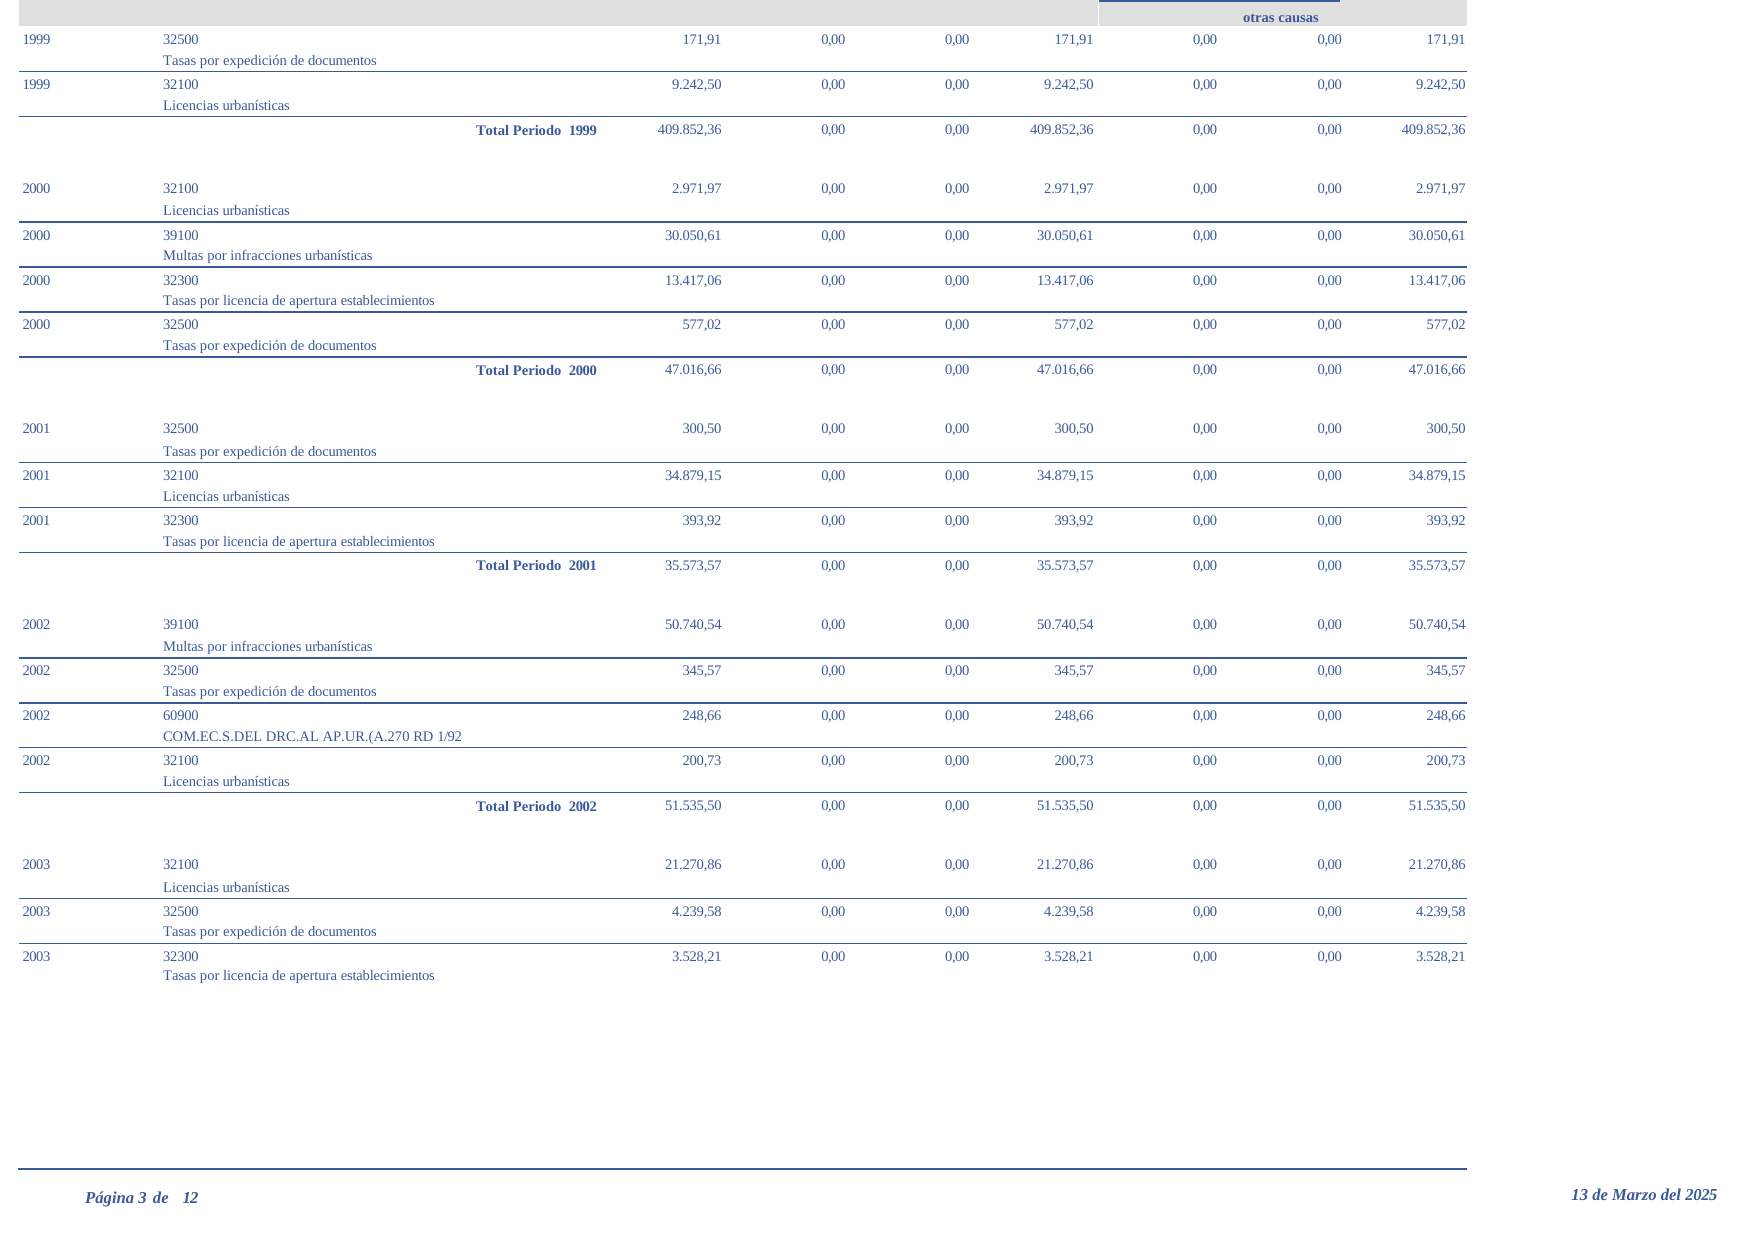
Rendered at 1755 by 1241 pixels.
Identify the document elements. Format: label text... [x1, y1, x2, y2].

table_cell 0,00 [730, 268, 856, 289]
table_cell [1340, 966, 1467, 985]
table_cell 0,00 [1099, 944, 1221, 966]
table_cell 0,00 [730, 117, 856, 158]
table_cell Multas por infracciones urbanísticas [107, 245, 469, 266]
table_cell [615, 921, 730, 942]
table_cell [1221, 876, 1340, 897]
table_cell 0,00 [1221, 659, 1340, 681]
table_cell [615, 290, 730, 311]
table_cell [1340, 200, 1467, 221]
table_cell 32300 [107, 944, 469, 966]
table_cell [1221, 726, 1340, 747]
table_cell [1221, 485, 1340, 506]
table_cell 0,00 [730, 508, 856, 530]
table_cell 0,00 [1221, 223, 1340, 245]
table_cell [469, 508, 615, 530]
table_cell otras causas [1221, 2, 1340, 26]
table_cell [469, 835, 615, 876]
table_cell 0,00 [730, 748, 856, 771]
table_cell [978, 335, 1098, 356]
table_cell [1099, 200, 1221, 221]
table_cell Tasas por expedición de documentos [107, 335, 469, 356]
table_cell 35.573,57 [615, 553, 730, 594]
table_cell [730, 440, 856, 461]
table_cell [856, 335, 978, 356]
table_cell [469, 26, 615, 50]
table_cell 0,00 [730, 72, 856, 94]
table_cell Licencias urbanísticas [107, 485, 469, 506]
table_cell 32500 [107, 399, 469, 440]
table_cell [469, 485, 615, 506]
table_cell [19, 921, 107, 942]
table_cell [19, 358, 107, 399]
table_cell [730, 771, 856, 792]
table_cell 0,00 [1221, 358, 1340, 399]
table_cell 0,00 [856, 399, 978, 440]
table_cell 0,00 [856, 553, 978, 594]
table_cell [19, 771, 107, 792]
table_cell [469, 290, 615, 311]
table_cell 0,00 [856, 748, 978, 771]
table_cell [978, 485, 1098, 506]
table_cell [469, 899, 615, 921]
table_cell [856, 876, 978, 897]
table_cell 0,00 [1099, 704, 1221, 726]
table_cell 300,50 [1340, 399, 1467, 440]
table_cell [856, 50, 978, 71]
table_cell 47.016,66 [978, 358, 1098, 399]
table_cell [978, 94, 1098, 116]
table_cell [978, 876, 1098, 897]
table_cell 51.535,50 [1340, 793, 1467, 835]
table_cell [1340, 50, 1467, 71]
table_cell [615, 335, 730, 356]
table_cell 0,00 [856, 463, 978, 485]
table_cell [1221, 50, 1340, 71]
table_cell 0,00 [1099, 313, 1221, 334]
table_cell [1340, 726, 1467, 747]
table_cell [978, 0, 1098, 26]
table_cell 3.528,21 [978, 944, 1098, 966]
table_cell 0,00 [856, 944, 978, 966]
table_cell [469, 72, 615, 94]
table_cell 0,00 [1099, 399, 1221, 440]
table_cell [1221, 681, 1340, 702]
table_cell [1340, 245, 1467, 266]
table_cell 0,00 [1099, 899, 1221, 921]
table_cell 2003 [19, 835, 107, 876]
table_cell [978, 50, 1098, 71]
table_cell 345,57 [1340, 659, 1467, 681]
table_cell [856, 530, 978, 551]
table_cell 248,66 [615, 704, 730, 726]
table_cell 2003 [19, 899, 107, 921]
table_cell [19, 0, 107, 26]
table_cell 0,00 [1221, 268, 1340, 289]
table_cell 0,00 [730, 835, 856, 876]
table_cell 34.879,15 [978, 463, 1098, 485]
table_cell 32500 [107, 313, 469, 334]
table_cell [469, 200, 615, 221]
table_cell 0,00 [730, 944, 856, 966]
table_cell [1340, 771, 1467, 792]
table_cell [615, 681, 730, 702]
table_cell 0,00 [1221, 26, 1340, 50]
table_cell 0,00 [856, 117, 978, 158]
table_cell [615, 876, 730, 897]
table_cell [730, 726, 856, 747]
table_cell [469, 876, 615, 897]
table_cell 0,00 [1099, 463, 1221, 485]
table_cell 32500 [107, 26, 469, 50]
table_cell [1221, 245, 1340, 266]
table_cell 0,00 [1221, 899, 1340, 921]
table_cell 248,66 [1340, 704, 1467, 726]
table_cell [469, 399, 615, 440]
table_cell 0,00 [1221, 704, 1340, 726]
table_cell 2002 [19, 704, 107, 726]
table_cell Tasas por expedición de documentos [107, 50, 469, 71]
table_cell [615, 966, 730, 985]
table_cell 0,00 [856, 72, 978, 94]
table_cell 0,00 [1221, 72, 1340, 94]
table_cell [1340, 0, 1467, 26]
table_cell [1221, 966, 1340, 985]
table_cell 34.879,15 [615, 463, 730, 485]
table_cell [469, 748, 615, 771]
table_cell [615, 50, 730, 71]
table_cell [1099, 485, 1221, 506]
table_cell 3.528,21 [1340, 944, 1467, 966]
table_cell [19, 117, 107, 158]
table_cell [978, 726, 1098, 747]
table_cell [19, 335, 107, 356]
table_cell [19, 876, 107, 897]
table_cell [730, 200, 856, 221]
table_cell 0,00 [1221, 793, 1340, 835]
table_cell [615, 94, 730, 116]
table_cell 0,00 [730, 159, 856, 200]
table_cell [730, 485, 856, 506]
table_cell 2.971,97 [1340, 159, 1467, 200]
table_cell [469, 681, 615, 702]
table_cell [730, 94, 856, 116]
table_cell Total Periodo 2001 [469, 553, 615, 594]
table_cell [1099, 726, 1221, 747]
table_cell [19, 966, 107, 985]
table_cell 171,91 [978, 26, 1098, 50]
table_cell Tasas por licencia de apertura establecimientos [107, 966, 469, 985]
table_cell 39100 [107, 594, 469, 636]
table_cell 0,00 [856, 835, 978, 876]
table_cell Tasas por expedición de documentos [107, 921, 469, 942]
table_cell 393,92 [1340, 508, 1467, 530]
table_cell 0,00 [730, 463, 856, 485]
table_cell 0,00 [856, 358, 978, 399]
table_cell 0,00 [1099, 223, 1221, 245]
table_cell [1340, 530, 1467, 551]
table_cell 0,00 [856, 313, 978, 334]
table_cell [730, 335, 856, 356]
table_cell [856, 245, 978, 266]
table_cell 0,00 [856, 659, 978, 681]
table_cell 0,00 [856, 26, 978, 50]
table_cell [615, 440, 730, 461]
table_cell [856, 966, 978, 985]
table_cell 0,00 [856, 159, 978, 200]
table_cell 32100 [107, 159, 469, 200]
table_cell 0,00 [1221, 594, 1340, 636]
table_cell 4.239,58 [1340, 899, 1467, 921]
table_cell 13.417,06 [615, 268, 730, 289]
table_cell 51.535,50 [978, 793, 1098, 835]
table_cell 21.270,86 [978, 835, 1098, 876]
table_cell Licencias urbanísticas [107, 94, 469, 116]
table_cell [730, 290, 856, 311]
table_cell 0,00 [1221, 835, 1340, 876]
table_cell [730, 245, 856, 266]
table_cell [469, 921, 615, 942]
table_cell [615, 530, 730, 551]
table_cell 3.528,21 [615, 944, 730, 966]
table_cell [978, 681, 1098, 702]
table_cell 0,00 [1221, 748, 1340, 771]
table_cell 0,00 [730, 399, 856, 440]
table_cell 0,00 [856, 793, 978, 835]
table_cell 39100 [107, 223, 469, 245]
table_cell 2000 [19, 313, 107, 334]
table_cell [1099, 966, 1221, 985]
table_cell [469, 50, 615, 71]
table_cell [1340, 94, 1467, 116]
table_cell [1099, 876, 1221, 897]
table_cell 0,00 [856, 704, 978, 726]
table_cell 0,00 [730, 26, 856, 50]
table_cell [856, 726, 978, 747]
table_cell 32300 [107, 268, 469, 289]
table_cell 0,00 [730, 223, 856, 245]
table_cell 0,00 [1221, 463, 1340, 485]
table_cell [730, 530, 856, 551]
table_cell 32100 [107, 72, 469, 94]
table_cell [1340, 921, 1467, 942]
table_cell 32500 [107, 659, 469, 681]
table_cell [856, 771, 978, 792]
table_cell 0,00 [1099, 26, 1221, 50]
table_cell [1340, 636, 1467, 657]
table_cell 50.740,54 [615, 594, 730, 636]
table_cell [469, 704, 615, 726]
table_cell [19, 553, 107, 594]
table_cell 345,57 [978, 659, 1098, 681]
table_cell [978, 921, 1098, 942]
table_cell [978, 245, 1098, 266]
table_cell Tasas por expedición de documentos [107, 681, 469, 702]
table_cell 30.050,61 [1340, 223, 1467, 245]
table_cell [107, 117, 469, 158]
table_cell 0,00 [1099, 793, 1221, 835]
table_cell [856, 636, 978, 657]
table_cell 0,00 [730, 704, 856, 726]
table_cell 0,00 [730, 793, 856, 835]
table_cell Tasas por licencia de apertura establecimientos [107, 530, 469, 551]
table_cell 171,91 [1340, 26, 1467, 50]
table_cell Total Periodo 2002 [469, 793, 615, 835]
table_cell [730, 681, 856, 702]
table_cell 345,57 [615, 659, 730, 681]
table_cell [469, 530, 615, 551]
table_cell 0,00 [1099, 748, 1221, 771]
table_cell 409.852,36 [615, 117, 730, 158]
table_cell [1340, 485, 1467, 506]
table_cell Multas por infracciones urbanísticas [107, 636, 469, 657]
table_cell 32500 [107, 899, 469, 921]
table_cell 200,73 [1340, 748, 1467, 771]
table_cell 2002 [19, 659, 107, 681]
table_cell 0,00 [1099, 508, 1221, 530]
table_cell 200,73 [615, 748, 730, 771]
table_cell [107, 553, 469, 594]
table_cell [615, 245, 730, 266]
table_cell 2.971,97 [978, 159, 1098, 200]
table_cell [469, 636, 615, 657]
table_cell 4.239,58 [615, 899, 730, 921]
table_cell [1221, 530, 1340, 551]
table_cell [469, 94, 615, 116]
table_cell [19, 290, 107, 311]
table_cell Tasas por expedición de documentos [107, 440, 469, 461]
table_cell 60900 [107, 704, 469, 726]
table_cell 32100 [107, 463, 469, 485]
table_cell [1099, 771, 1221, 792]
table_cell 32100 [107, 748, 469, 771]
table_cell 0,00 [1221, 159, 1340, 200]
table_cell [469, 594, 615, 636]
table_cell [1099, 290, 1221, 311]
table_cell [978, 771, 1098, 792]
table_cell [856, 681, 978, 702]
table_cell [978, 440, 1098, 461]
table_cell [19, 636, 107, 657]
table_cell 0,00 [1099, 553, 1221, 594]
table_cell [19, 200, 107, 221]
table_cell 34.879,15 [1340, 463, 1467, 485]
table_cell [1340, 440, 1467, 461]
table_cell 4.239,58 [978, 899, 1098, 921]
table_cell [1221, 636, 1340, 657]
table_cell [107, 0, 469, 26]
table_cell COM.EC.S.DEL DRC.AL AP.UR.(A.270 RD 1/92 [107, 726, 469, 747]
table_cell 0,00 [856, 899, 978, 921]
table_cell 0,00 [1099, 594, 1221, 636]
table_cell 47.016,66 [1340, 358, 1467, 399]
table_cell [1099, 2, 1221, 26]
table_cell [469, 335, 615, 356]
table_cell [469, 440, 615, 461]
table_cell [1099, 50, 1221, 71]
table_cell 21.270,86 [1340, 835, 1467, 876]
table_cell [469, 771, 615, 792]
table_cell [1099, 681, 1221, 702]
table_cell 300,50 [615, 399, 730, 440]
table_cell 35.573,57 [1340, 553, 1467, 594]
table_cell [730, 921, 856, 942]
table_cell 0,00 [1099, 659, 1221, 681]
table_cell [856, 200, 978, 221]
table_cell 2000 [19, 223, 107, 245]
table_cell [469, 966, 615, 985]
table_cell Licencias urbanísticas [107, 200, 469, 221]
table_cell 2001 [19, 399, 107, 440]
table_cell [1221, 200, 1340, 221]
table_cell 13.417,06 [978, 268, 1098, 289]
table_cell [19, 50, 107, 71]
table_cell 393,92 [978, 508, 1098, 530]
table_cell 0,00 [856, 594, 978, 636]
table_cell 0,00 [730, 358, 856, 399]
table_cell [856, 485, 978, 506]
table_cell 0,00 [856, 223, 978, 245]
table_cell [615, 0, 730, 26]
table_cell 0,00 [1221, 313, 1340, 334]
table_cell 35.573,57 [978, 553, 1098, 594]
table_cell 0,00 [1221, 508, 1340, 530]
table_cell [856, 440, 978, 461]
table_cell [19, 530, 107, 551]
table_cell [1099, 636, 1221, 657]
table_cell [978, 966, 1098, 985]
table_cell 30.050,61 [978, 223, 1098, 245]
table_cell [1221, 290, 1340, 311]
table_cell 32100 [107, 835, 469, 876]
table_cell [469, 159, 615, 200]
table_cell 50.740,54 [1340, 594, 1467, 636]
table_cell 0,00 [1099, 358, 1221, 399]
table_cell [1221, 94, 1340, 116]
table_cell [615, 771, 730, 792]
table_cell [1340, 335, 1467, 356]
table_cell [615, 726, 730, 747]
table_cell 0,00 [1099, 117, 1221, 158]
table_cell 0,00 [1221, 944, 1340, 966]
table_cell 2000 [19, 159, 107, 200]
table_cell [1340, 876, 1467, 897]
table_cell 9.242,50 [615, 72, 730, 94]
table_cell 21.270,86 [615, 835, 730, 876]
table_cell [1099, 245, 1221, 266]
table_cell [1099, 440, 1221, 461]
table_cell Licencias urbanísticas [107, 876, 469, 897]
table_cell 2002 [19, 748, 107, 771]
table_cell 393,92 [615, 508, 730, 530]
table_cell [1099, 921, 1221, 942]
table_cell Total Periodo 2000 [469, 358, 615, 399]
table_cell [469, 0, 615, 26]
table_cell [978, 290, 1098, 311]
table_cell 0,00 [730, 553, 856, 594]
table_cell 30.050,61 [615, 223, 730, 245]
table_cell [730, 876, 856, 897]
table_cell [856, 94, 978, 116]
table_cell [469, 313, 615, 334]
table_cell 0,00 [730, 659, 856, 681]
table_cell 47.016,66 [615, 358, 730, 399]
table_cell [730, 966, 856, 985]
table_cell 0,00 [1221, 117, 1340, 158]
table_cell [615, 200, 730, 221]
table_cell 2002 [19, 594, 107, 636]
table_cell 51.535,50 [615, 793, 730, 835]
table_cell 0,00 [1221, 553, 1340, 594]
table_cell 9.242,50 [978, 72, 1098, 94]
table_cell [615, 485, 730, 506]
table_cell 0,00 [856, 268, 978, 289]
table_cell [730, 50, 856, 71]
table_cell 0,00 [1099, 159, 1221, 200]
table_cell 13.417,06 [1340, 268, 1467, 289]
table_cell [1340, 681, 1467, 702]
table_cell 2000 [19, 268, 107, 289]
table_cell 300,50 [978, 399, 1098, 440]
table_cell [730, 0, 856, 26]
table_cell [856, 290, 978, 311]
table_cell [856, 921, 978, 942]
table_cell [469, 463, 615, 485]
table_cell [1221, 440, 1340, 461]
table_cell [1221, 771, 1340, 792]
table_cell 577,02 [1340, 313, 1467, 334]
table_cell 0,00 [730, 899, 856, 921]
table_cell 2003 [19, 944, 107, 966]
table_cell [469, 268, 615, 289]
table_cell 577,02 [978, 313, 1098, 334]
table_cell 0,00 [856, 508, 978, 530]
table_cell [1221, 335, 1340, 356]
table_cell 0,00 [1221, 399, 1340, 440]
table_cell 32300 [107, 508, 469, 530]
table_cell [978, 200, 1098, 221]
table_cell [19, 793, 107, 835]
table_cell 0,00 [1099, 72, 1221, 94]
table_cell 248,66 [978, 704, 1098, 726]
table_cell [19, 726, 107, 747]
table_cell Total Periodo 1999 [469, 117, 615, 158]
table_cell [19, 94, 107, 116]
table_cell 409.852,36 [1340, 117, 1467, 158]
table_cell [1221, 921, 1340, 942]
table_cell [19, 245, 107, 266]
table_cell 2001 [19, 463, 107, 485]
table_cell [469, 223, 615, 245]
table_cell Licencias urbanísticas [107, 771, 469, 792]
table_cell [978, 636, 1098, 657]
table_cell [19, 440, 107, 461]
table_cell 577,02 [615, 313, 730, 334]
table_cell [469, 944, 615, 966]
table_cell 1999 [19, 26, 107, 50]
table_cell [615, 636, 730, 657]
table_cell 1999 [19, 72, 107, 94]
table_cell 200,73 [978, 748, 1098, 771]
table_cell [469, 726, 615, 747]
table_cell [469, 659, 615, 681]
table_cell [978, 530, 1098, 551]
table_cell 0,00 [730, 313, 856, 334]
table_cell [469, 245, 615, 266]
table_cell 0,00 [1099, 268, 1221, 289]
table_cell 50.740,54 [978, 594, 1098, 636]
table_cell [19, 485, 107, 506]
table_cell [107, 793, 469, 835]
table_cell [1099, 94, 1221, 116]
table_cell 171,91 [615, 26, 730, 50]
table_cell [1340, 290, 1467, 311]
table_cell [19, 681, 107, 702]
table_cell 2.971,97 [615, 159, 730, 200]
table_cell 0,00 [1099, 835, 1221, 876]
table_cell Tasas por licencia de apertura establecimientos [107, 290, 469, 311]
table_cell [730, 636, 856, 657]
table_cell 409.852,36 [978, 117, 1098, 158]
table_cell [1099, 335, 1221, 356]
table_cell [107, 358, 469, 399]
table_cell 2001 [19, 508, 107, 530]
table_cell 0,00 [730, 594, 856, 636]
table_cell [856, 0, 978, 26]
table_cell [1099, 530, 1221, 551]
table_cell 9.242,50 [1340, 72, 1467, 94]
